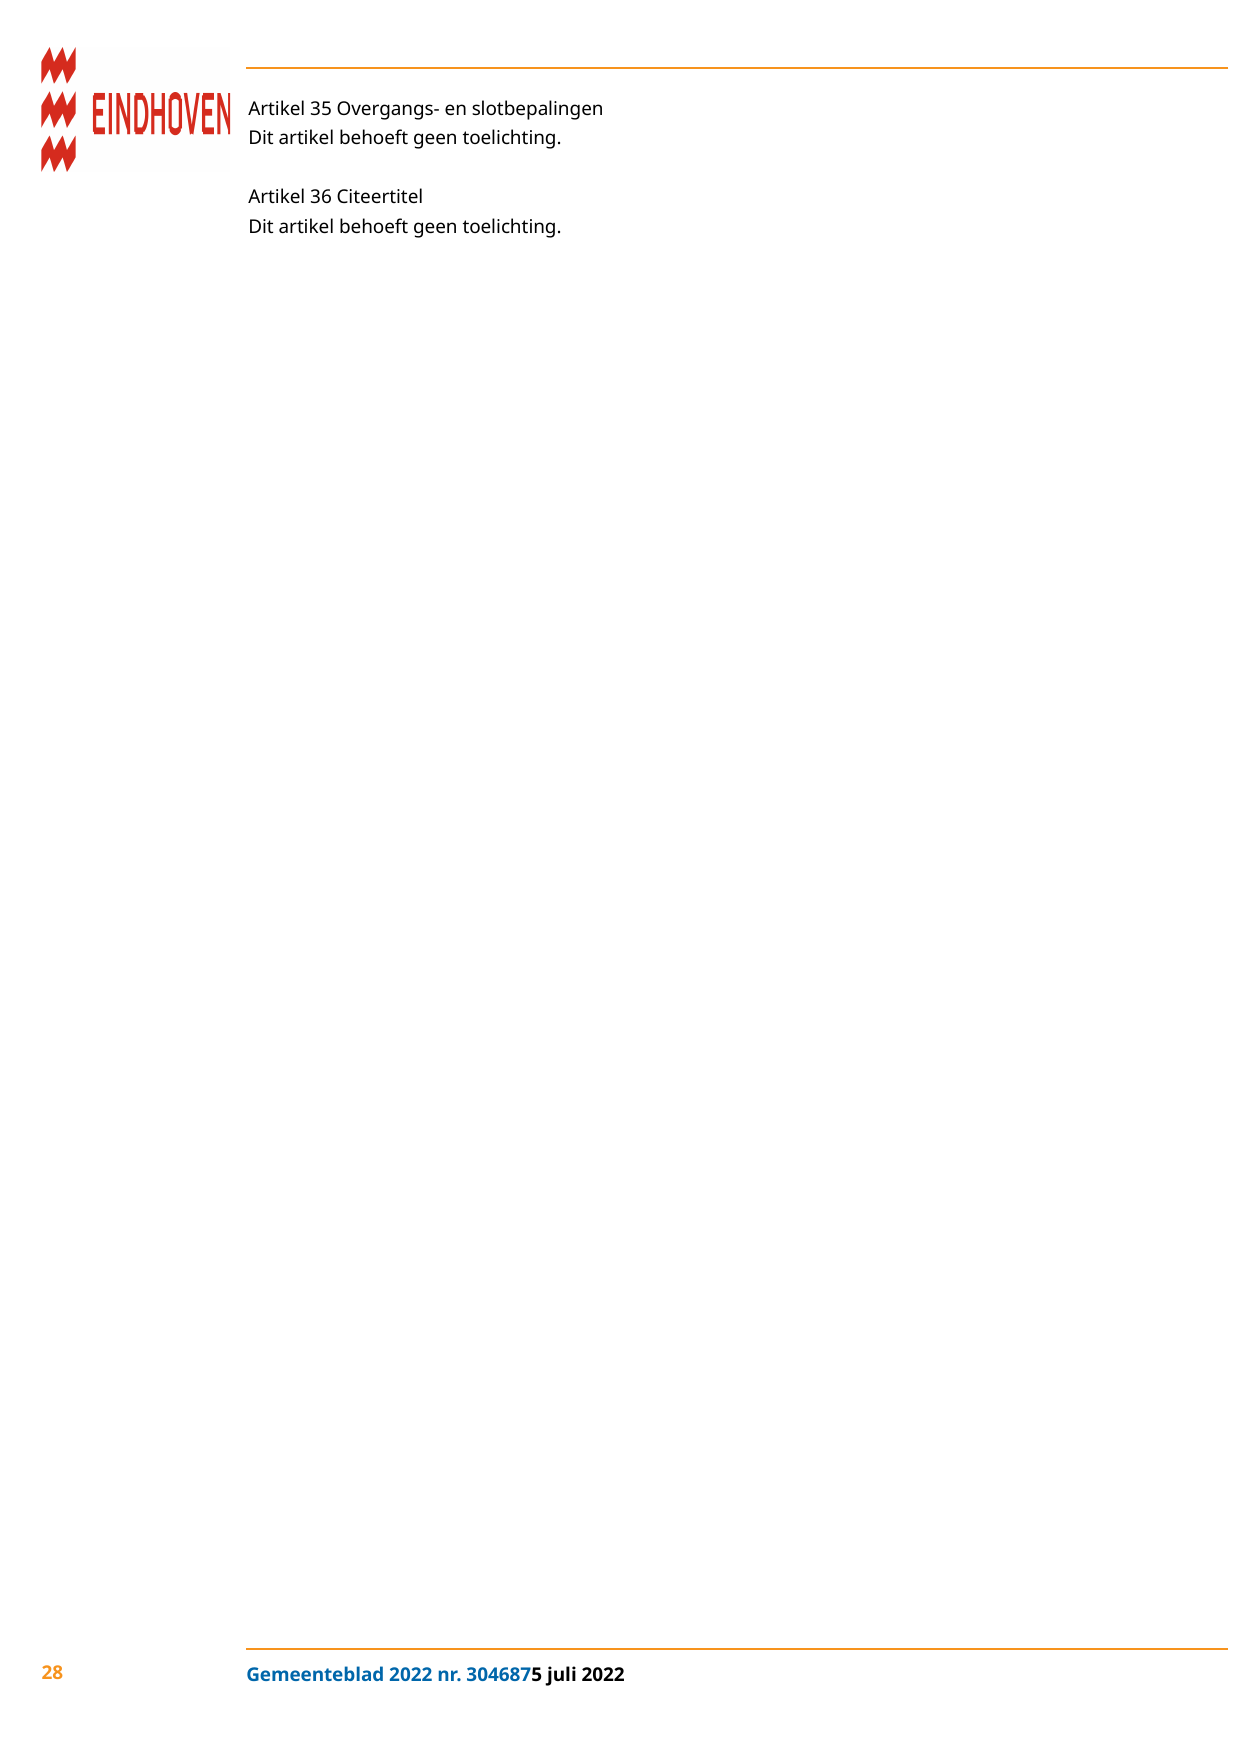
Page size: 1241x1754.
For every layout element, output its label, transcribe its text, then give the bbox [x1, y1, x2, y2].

text Artikel 35 Overgangs- en slotbepalingen [248, 95, 1152, 121]
text Dit artikel behoeft geen toelichting. [248, 124, 1152, 150]
text Artikel 36 Citeertitel [248, 183, 1152, 209]
picture [41, 47, 231, 172]
text Dit artikel behoeft geen toelichting. [248, 213, 1152, 239]
